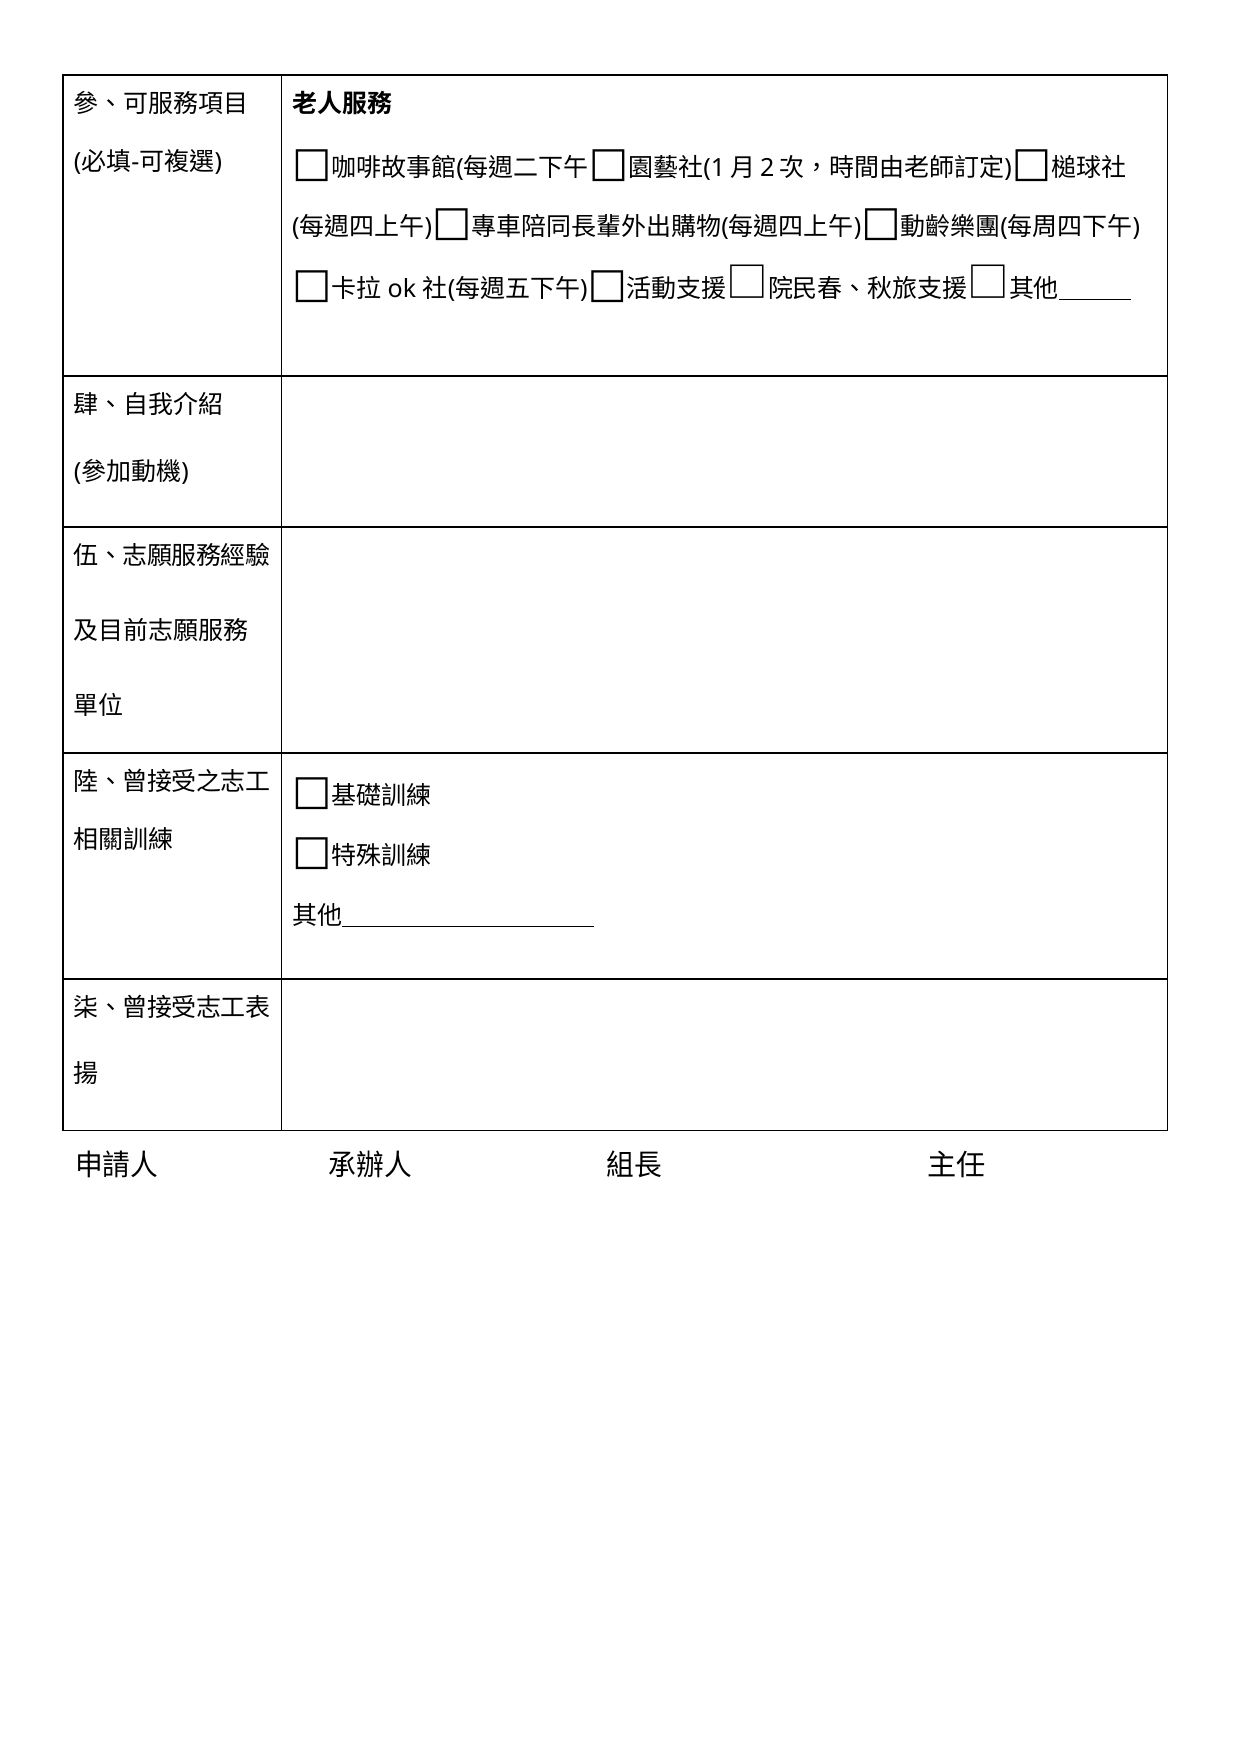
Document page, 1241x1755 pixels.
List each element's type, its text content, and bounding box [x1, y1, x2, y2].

table_cell 伍、志願服務經驗 及目前志願服務 單位 [64, 528, 281, 752]
table_cell 陸、曾接受之志工 相關訓練 [64, 754, 281, 978]
table_cell 柒、曾接受志工表 揚 [64, 980, 281, 1129]
table_cell [282, 980, 1167, 1129]
table_cell □基礎訓練 □特殊訓練 其他 [282, 754, 1167, 978]
table_cell [282, 377, 1167, 526]
table_header 參、可服務項目 (必填-可複選) [64, 76, 281, 375]
table_cell 肆、自我介紹 (參加動機) [64, 377, 281, 526]
text 申請人 承辦人 組長 主任 [75, 1144, 1180, 1184]
table_header 老人服務 □咖啡故事館(每週二下午□園藝社(1月2次，時間由老師訂定)□槌球社(每週四上午)□專車陪同長輩外出購物(每週四上午)□動齡樂團(每周四下午)□卡拉 ok 社(每週五下午)□活動支援□院民春、秋旅支援□其他 [282, 76, 1167, 375]
table_cell [282, 528, 1167, 752]
